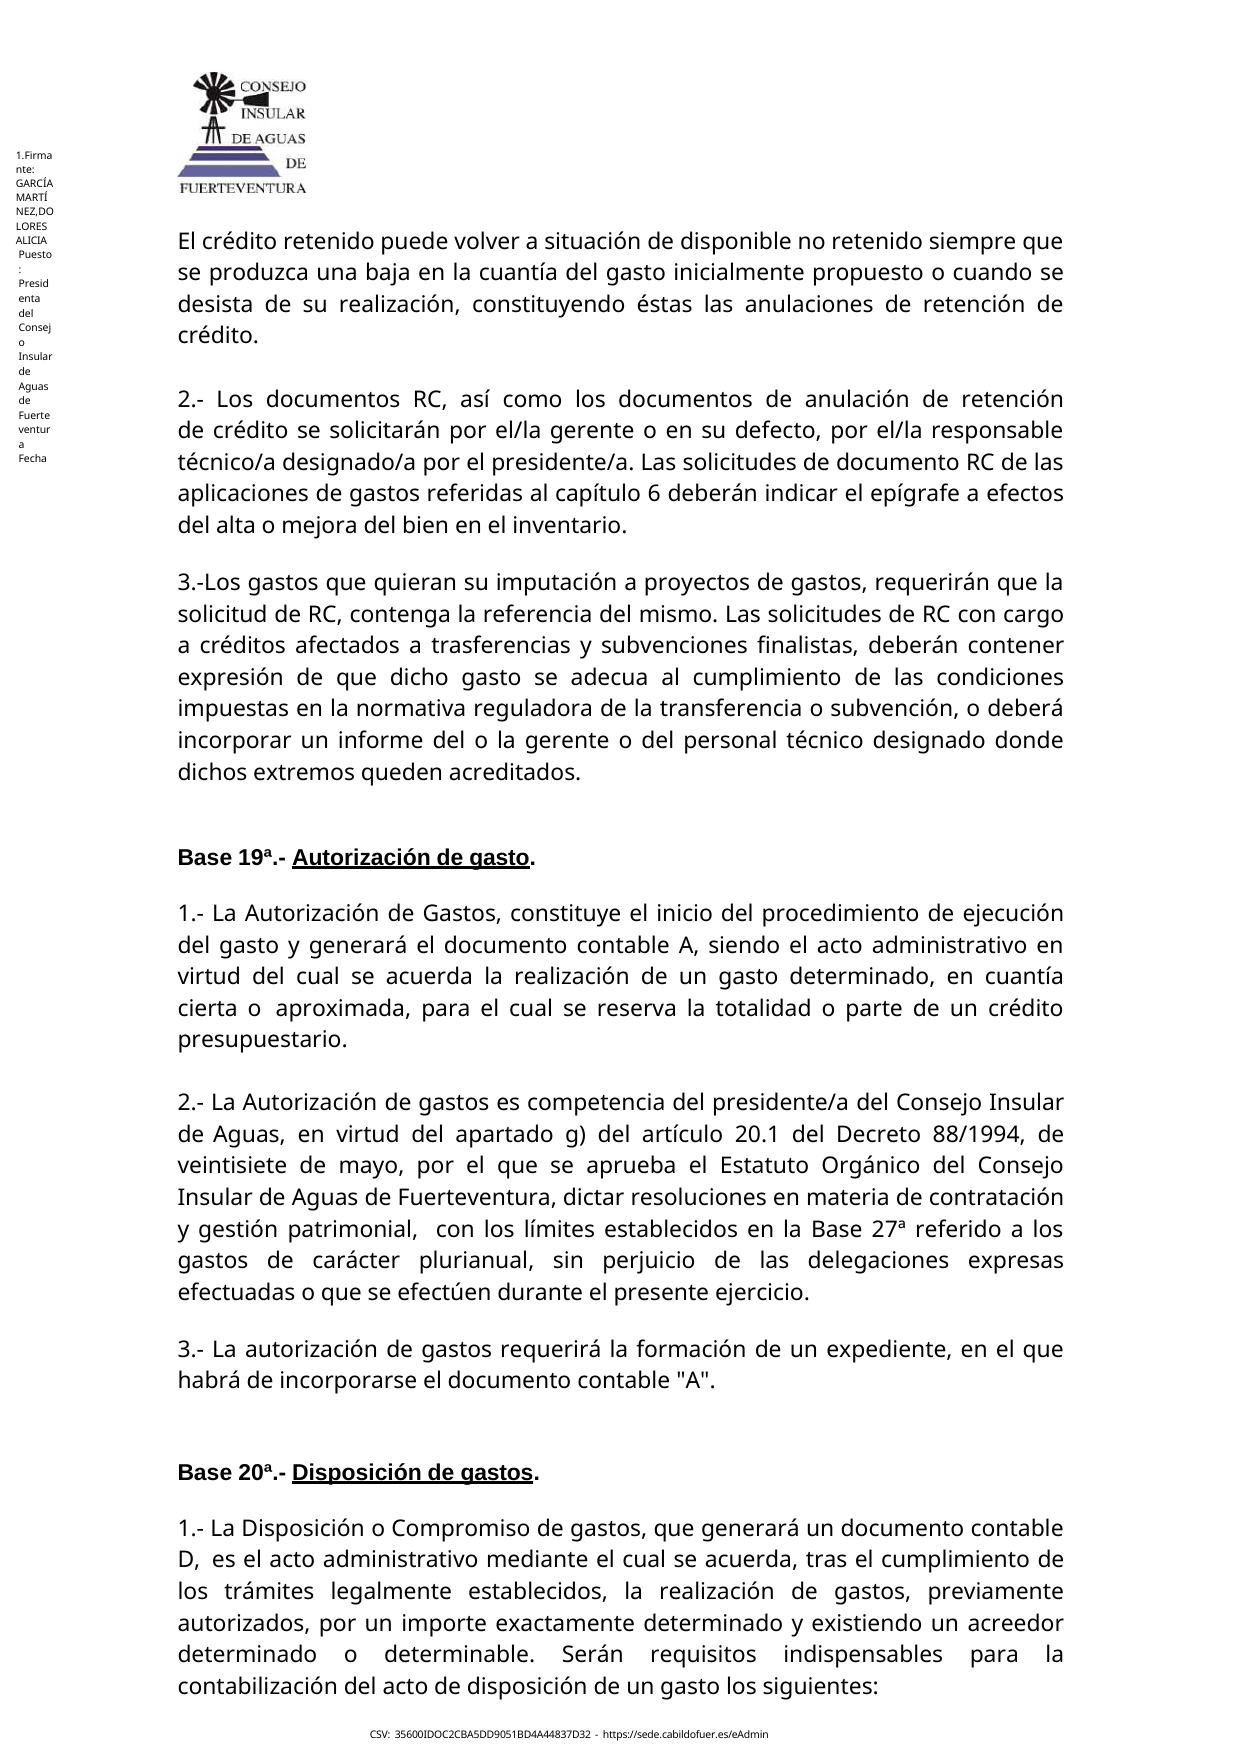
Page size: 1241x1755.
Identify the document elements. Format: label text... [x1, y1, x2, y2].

text 2.- Los documentos RC, así como los documentos de anulación de retención de crédito se solicitarán por el/la gerente o en su defecto, por el/la responsable técnico/a designado/a por el presidente/a. Las solicitudes de documento RC de las aplicaciones de gastos referidas al capítulo 6 deberán indicar el epígrafe a efectos del alta o mejora del bien en el inventario. [177, 382, 1064, 540]
text 3.- La autorización de gastos requerirá la formación de un expediente, en el que habrá de incorporarse el documento contable "A". [177, 1333, 1064, 1396]
text 3.-Los gastos que quieran su imputación a proyectos de gastos, requerirán que la solicitud de RC, contenga la referencia del mismo. Las solicitudes de RC con cargo a créditos afectados a trasferencias y subvenciones finalistas, deberán contener expresión de que dicho gasto se adecua al cumplimiento de las condiciones impuestas en la normativa reguladora de la transferencia o subvención, o deberá incorporar un informe del o la gerente o del personal técnico designado donde dichos extremos queden acreditados. [177, 566, 1064, 787]
subtitle Base 20ª.- Disposición de gastos. [177, 1458, 1137, 1485]
text 1.- La Disposición o Compromiso de gastos, que generará un documento contable D, es el acto administrativo mediante el cual se acuerda, tras el cumplimiento de los trámites legalmente establecidos, la realización de gastos, previamente autorizados, por un importe exactamente determinado y existiendo un acreedor determinado o determinable. Serán requisitos indispensables para la contabilización del acto de disposición de un gasto los siguientes: [177, 1512, 1064, 1701]
text Puesto: Presidenta del Consejo Insular de Aguas de Fuerteventura Fecha Firma: 09/12/2025 09:44:58 [18, 248, 54, 462]
text 2.- La Autorización de gastos es competencia del presidente/a del Consejo Insular de Aguas, en virtud del apartado g) del artículo 20.1 del Decreto 88/1994, de veintisiete de mayo, por el que se aprueba el Estatuto Orgánico del Consejo Insular de Aguas de Fuerteventura, dictar resoluciones en materia de contratación y gestión patrimonial, con los límites establecidos en la Base 27ª referido a los gastos de carácter plurianual, sin perjuicio de las delegaciones expresas efectuadas o que se efectúen durante el presente ejercicio. [177, 1086, 1064, 1307]
text 1.- La Autorización de Gastos, constituye el inicio del procedimiento de ejecución del gasto y generará el documento contable A, siendo el acto administrativo en virtud del cual se acuerda la realización de un gasto determinado, en cuantía cierta o aproximada, para el cual se reserva la totalidad o parte de un crédito presupuestario. [177, 897, 1064, 1055]
text El crédito retenido puede volver a situación de disponible no retenido siempre que se produzca una baja en la cuantía del gasto inicialmente propuesto o cuando se desista de su realización, constituyendo éstas las anulaciones de retención de crédito. [177, 225, 1064, 351]
text 1.Firmante: GARCÍA MARTÍNEZ,DOLORES ALICIA [16, 148, 54, 247]
subtitle Base 19ª.- Autorización de gasto. [177, 844, 1137, 870]
